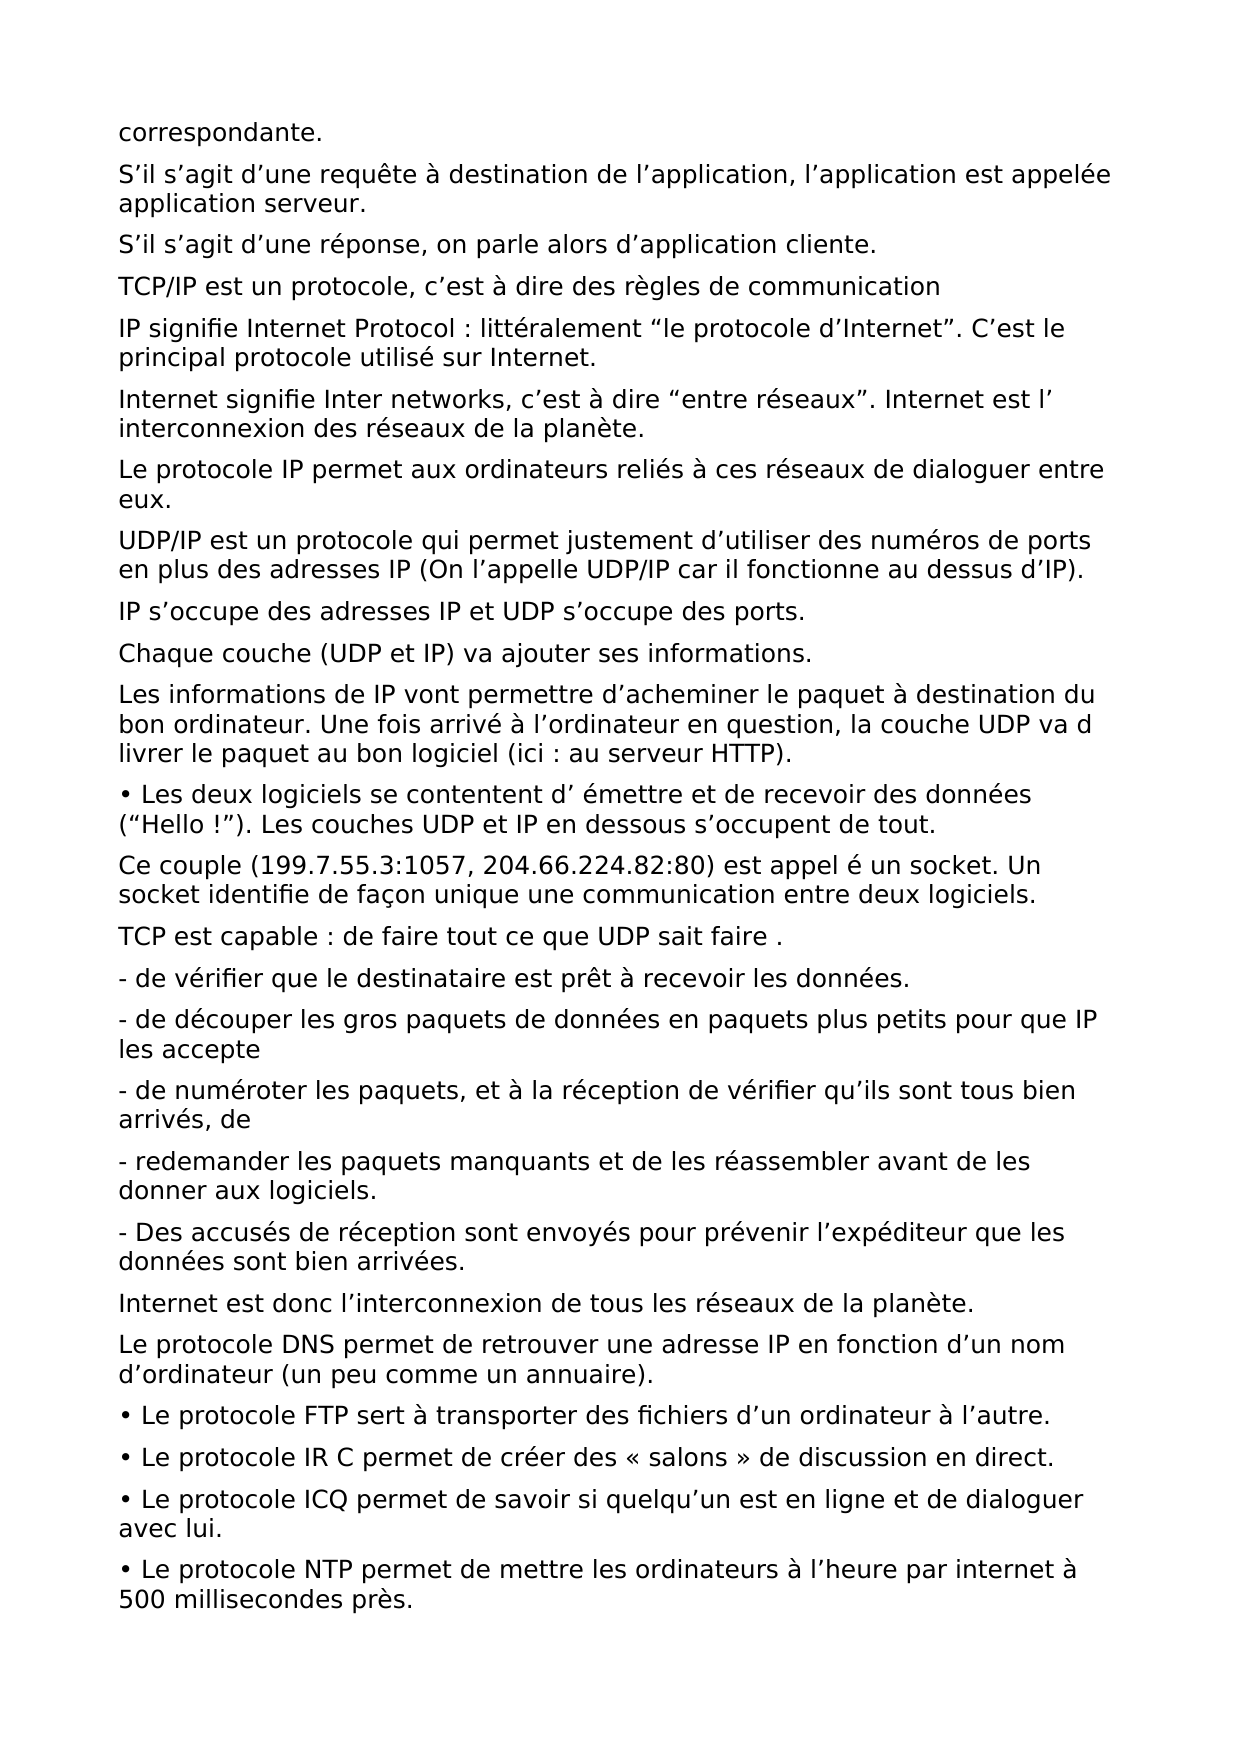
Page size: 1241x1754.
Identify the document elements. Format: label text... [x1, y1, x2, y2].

text Chaque couche (UDP et IP) va ajouter ses informations. [118, 639, 1122, 668]
text Le protocole DNS permet de retrouver une adresse IP en fonction d’un nom d’ordinateur (un peu comme un annuaire). [118, 1331, 1122, 1389]
text • Les deux logiciels se contentent d’ émettre et de recevoir des données (“Hello !”). Les couches UDP et IP en dessous s’occupent de tout. [118, 781, 1122, 839]
text S’il s’agit d’une réponse, on parle alors d’application cliente. [118, 231, 1122, 260]
text IP s’occupe des adresses IP et UDP s’occupe des ports. [118, 597, 1122, 626]
text TCP/IP est un protocole, c’est à dire des règles de communication [118, 272, 1122, 301]
text • Le protocole IR C permet de créer des « salons » de discussion en direct. [118, 1443, 1122, 1472]
text - Des accusés de réception sont envoyés pour prévenir l’expéditeur que les données sont bien arrivées. [118, 1218, 1122, 1276]
text Ce couple (199.7.55.3:1057, 204.66.224.82:80) est appel é un socket. Un socket identifie de façon unique une communication entre deux logiciels. [118, 851, 1122, 910]
text • Le protocole ICQ permet de savoir si quelqu’un est en ligne et de dialoguer avec lui. [118, 1485, 1122, 1543]
text UDP/IP est un protocole qui permet justement d’utiliser des numéros de ports en plus des adresses IP (On l’appelle UDP/IP car il fonctionne au dessus d’IP). [118, 526, 1122, 585]
text Les informations de IP vont permettre d’acheminer le paquet à destination du bon ordinateur. Une fois arrivé à l’ordinateur en question, la couche UDP va d livrer le paquet au bon logiciel (ici : au serveur HTTP). [118, 681, 1122, 768]
text S’il s’agit d’une requête à destination de l’application, l’application est appelée application serveur. [118, 160, 1122, 218]
text - de numéroter les paquets, et à la réception de vérifier qu’ils sont tous bien arrivés, de [118, 1076, 1122, 1135]
text - de vérifier que le destinataire est prêt à recevoir les données. [118, 964, 1122, 993]
text IP signifie Internet Protocol : littéralement “le protocole d’Internet”. C’est le principal protocole utilisé sur Internet. [118, 314, 1122, 372]
text • Le protocole NTP permet de mettre les ordinateurs à l’heure par internet à 500 millisecondes près. [118, 1556, 1122, 1614]
text - redemander les paquets manquants et de les réassembler avant de les donner aux logiciels. [118, 1147, 1122, 1206]
text Le protocole IP permet aux ordinateurs reliés à ces réseaux de dialoguer entre eux. [118, 456, 1122, 514]
text - de découper les gros paquets de données en paquets plus petits pour que IP les accepte [118, 1006, 1122, 1064]
text Internet est donc l’interconnexion de tous les réseaux de la planète. [118, 1289, 1122, 1318]
text correspondante. [118, 118, 1122, 147]
text • Le protocole FTP sert à transporter des fichiers d’un ordinateur à l’autre. [118, 1401, 1122, 1431]
text Internet signifie Inter­ networks, c’est à dire “entre réseaux”. Internet est l’ interconnexion des réseaux de la planète. [118, 385, 1122, 443]
text TCP est capable : de faire tout ce que UDP sait faire . [118, 922, 1122, 951]
